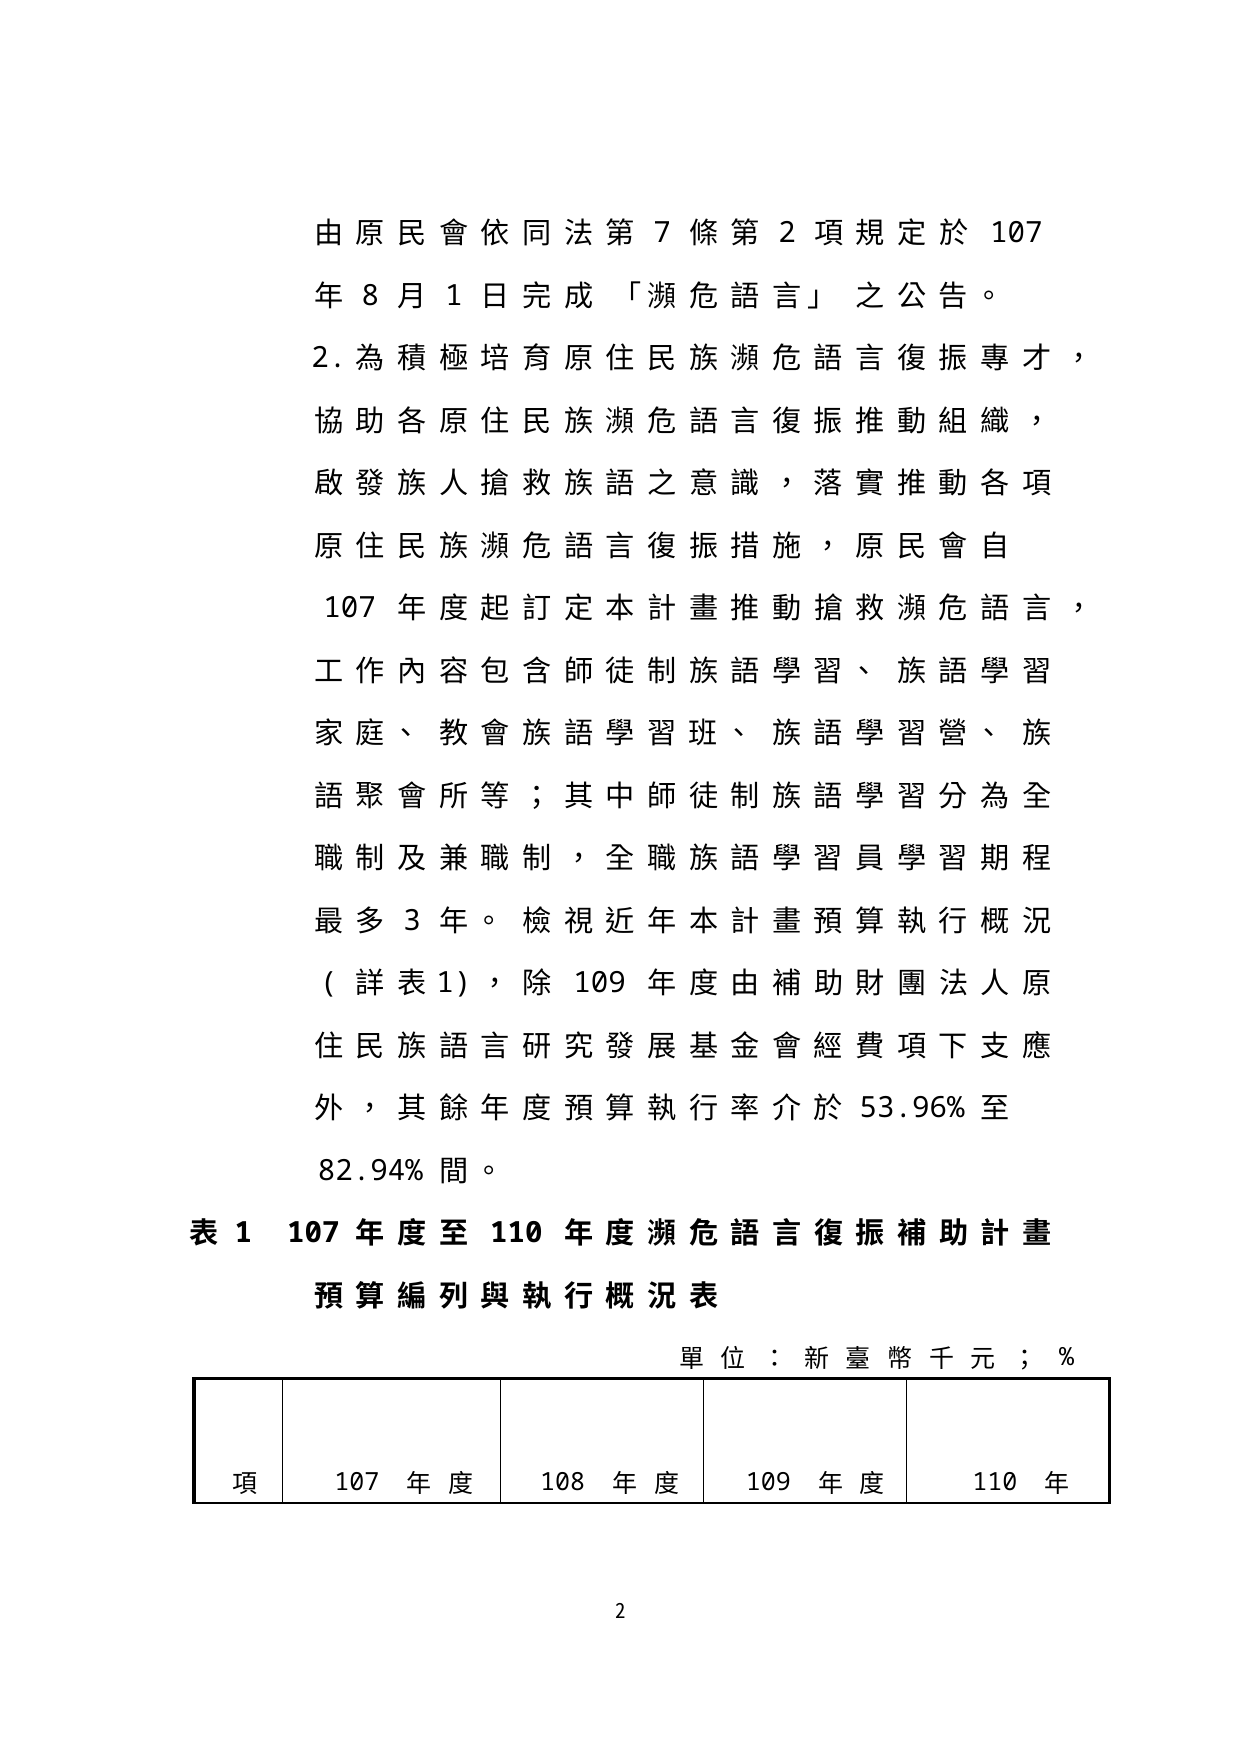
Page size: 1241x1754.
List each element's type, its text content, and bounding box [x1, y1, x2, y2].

table_header 107年度 [283, 1380, 500, 1502]
table_header 項 [196, 1380, 282, 1502]
table_header 110年 [907, 1380, 1108, 1502]
text 表1 107年度至110年度瀕危語言復振補助計畫預算編列與執行概況表 [183, 1189, 1087, 1314]
table_header 109年度 [704, 1380, 906, 1502]
table_header 108年度 [501, 1380, 703, 1502]
text 單位：新臺幣千元；% [183, 1314, 1087, 1377]
text 1.原住民族語言發展法第7條第1項規定：「中央主管機關應訂定原住民族語言發展政策，並優先復振瀕危語言。」據2009年聯合國教科文組織之調查，及原民會101至105年「原住民族語言使用狀況及能力調查」報告指出，原住民族16族語42方言面臨嚴重流失困境，其中卑南語、賽夏語、撒奇萊雅語、噶瑪蘭語、邵語、拉阿魯哇語、卡那卡那富語、茂林魯凱語、萬山魯凱語、多納魯凱語等10語屬瀕危語言；並由原民會依同法第7條第2項規定於107年8月1日完成「瀕危語言」之公告。 [271, 189, 1058, 314]
text 2.為積極培育原住民族瀕危語言復振專才，協助各原住民族瀕危語言復振推動組織，啟發族人搶救族語之意識，落實推動各項原住民族瀕危語言復振措施，原民會自107年度起訂定本計畫推動搶救瀕危語言，工作內容包含師徒制族語學習、族語學習家庭、教會族語學習班、族語學習營、族語聚會所等；其中師徒制族語學習分為全職制及兼職制，全職族語學習員學習期程最多3年。檢視近年本計畫預算執行概況(詳表1)，除109年度由補助財團法人原住民族語言研究發展基金會經費項下支應外，其餘年度預算執行率介於53.96%至82.94%間。 [271, 314, 1058, 1189]
